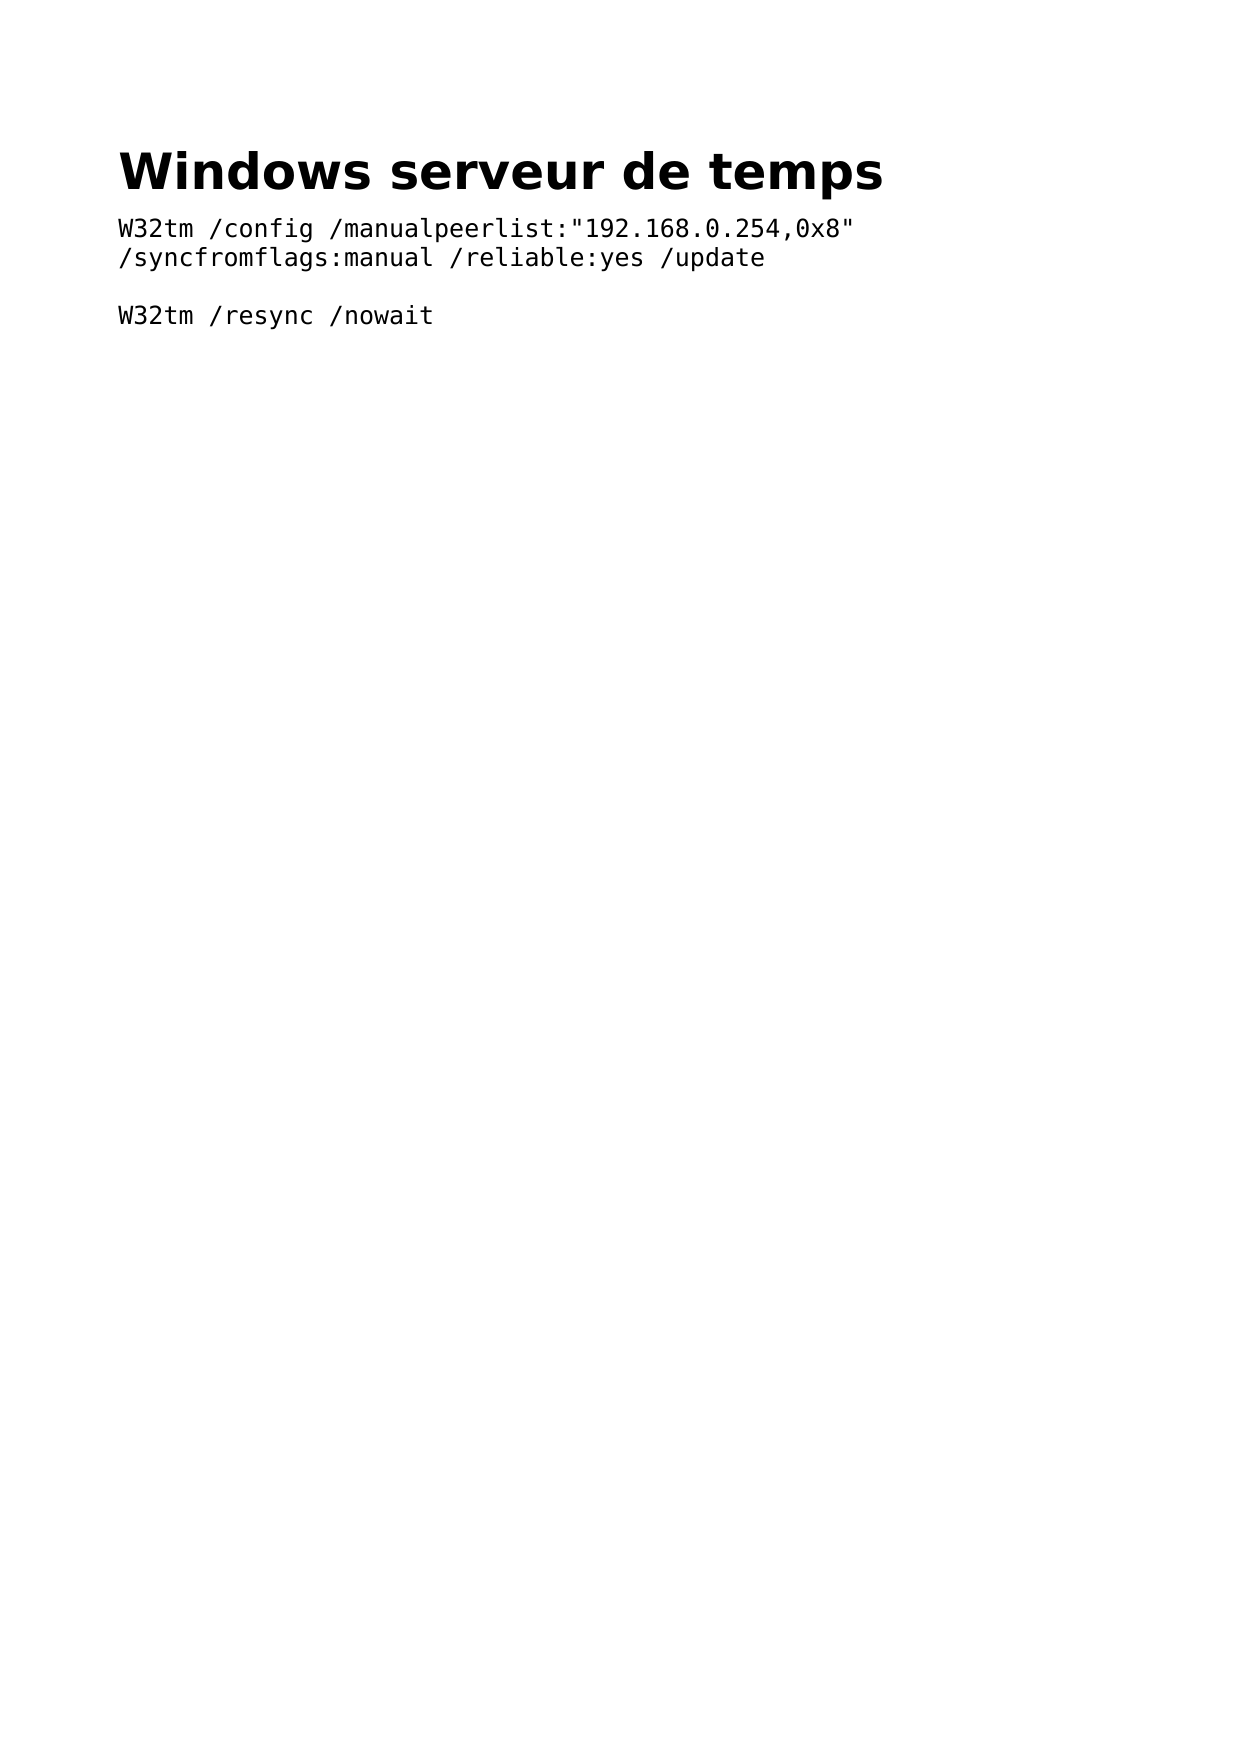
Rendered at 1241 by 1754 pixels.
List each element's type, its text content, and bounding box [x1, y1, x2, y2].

text W32tm /config /manualpeerlist:"192.168.0.254,0x8" /syncfromflags:manual /reliable:yes /update W32tm /resync /nowait [118, 214, 1122, 331]
subtitle Windows serveur de temps [118, 143, 1122, 201]
